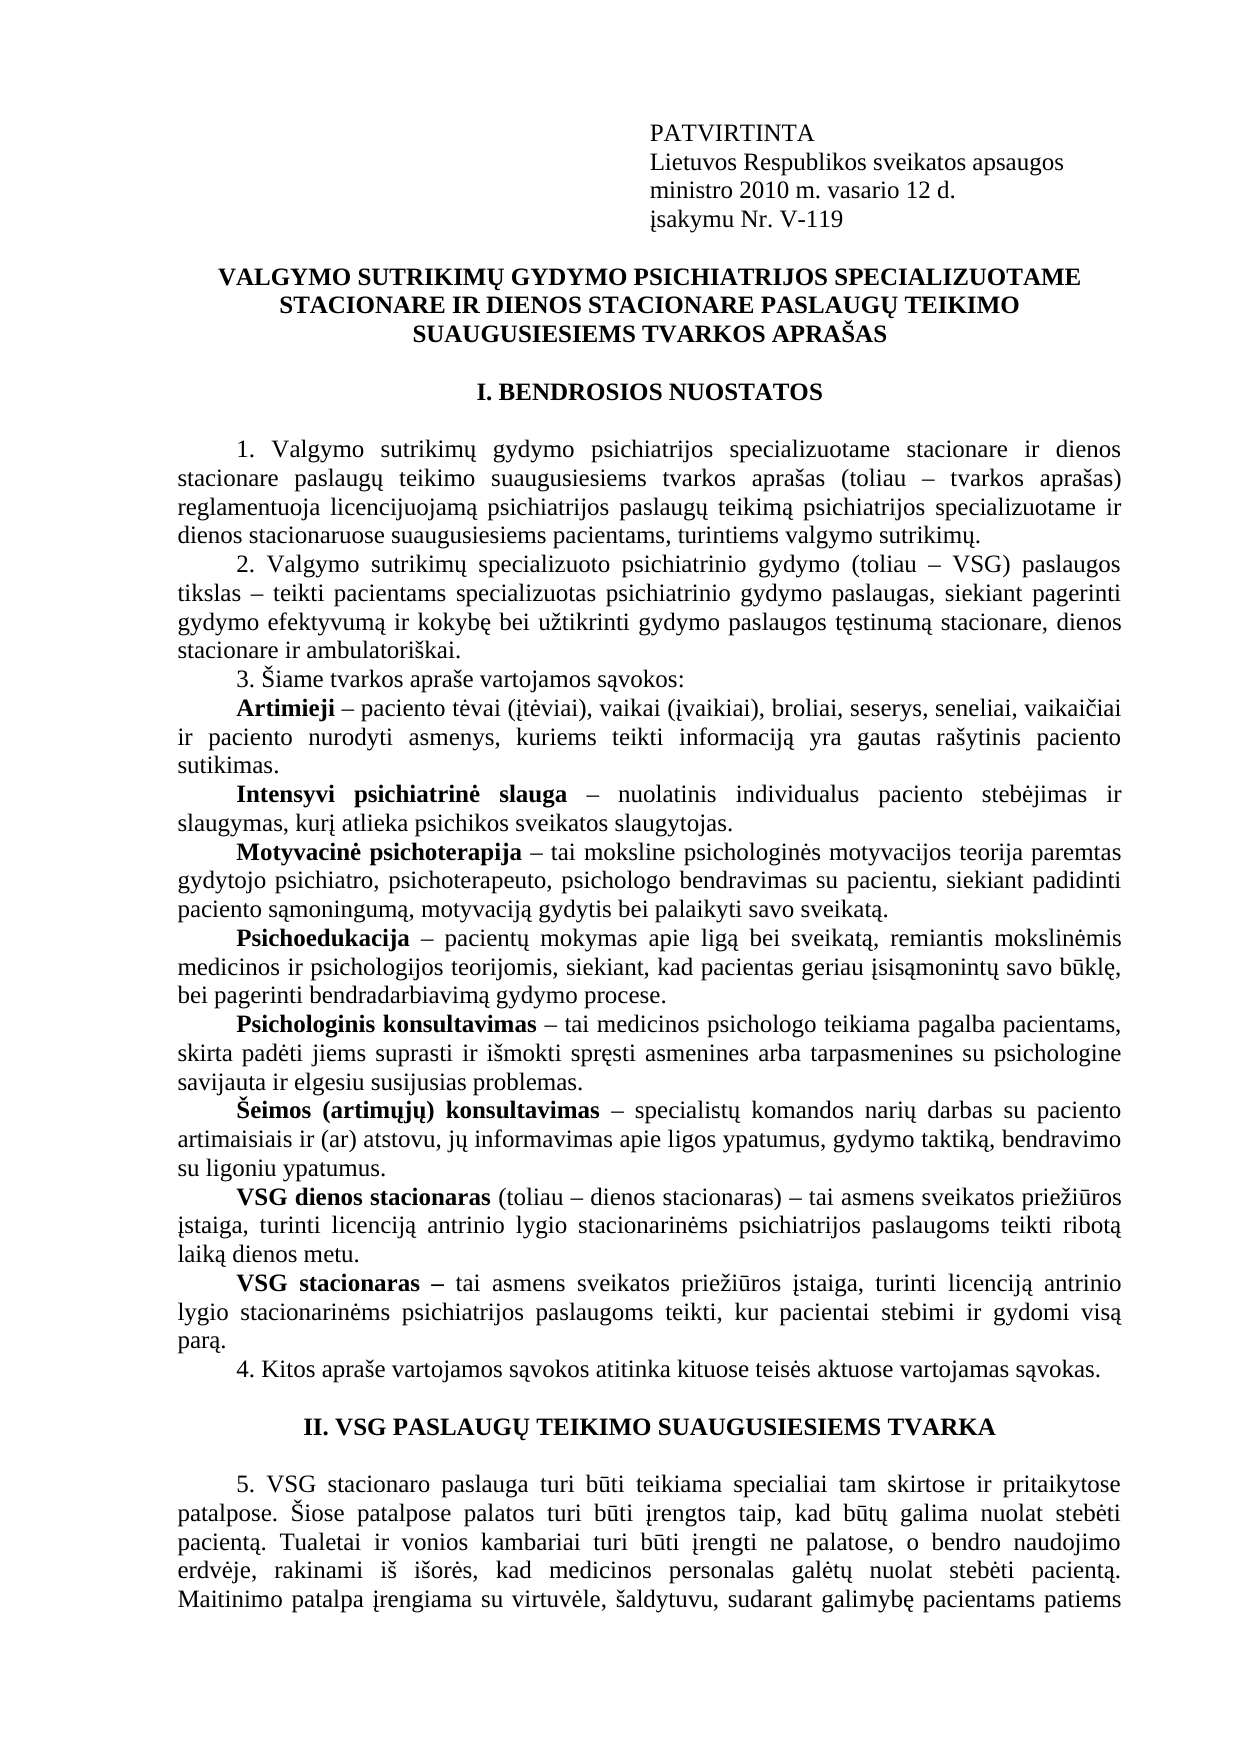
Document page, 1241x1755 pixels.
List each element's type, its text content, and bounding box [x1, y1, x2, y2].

text 3. Šiame tvarkos apraše vartojamos sąvokos: [177, 664, 1122, 693]
text II. VSG PASLAUGŲ TEIKIMO SUAUGUSIESIEMS TVARKA [177, 1412, 1122, 1441]
text 2. Valgymo sutrikimų specializuoto psichiatrinio gydymo (toliau – VSG) paslaugos tikslas – teikti pacientams specializuotas psichiatrinio gydymo paslaugas, siekiant pagerinti gydymo efektyvumą ir kokybę bei užtikrinti gydymo paslaugos tęstinumą stacionare, dienos stacionare ir ambulatoriškai. [177, 549, 1122, 664]
text įsakymu Nr. V-119 [649, 204, 1122, 233]
text Artimieji – paciento tėvai (įtėviai), vaikai (įvaikiai), broliai, seserys, seneliai, vaikaičiai ir paciento nurodyti asmenys, kuriems teikti informaciją yra gautas rašytinis paciento sutikimas. [177, 693, 1122, 779]
text Valgymo sutrikimų gydymo PSICHIATRIJOS SPECIALIZUOTAME STACIONARE ir dienos stacionare paslaugų TEIKIMO suaugusieSIEms TVARKOS aprašas [177, 262, 1122, 348]
text Motyvacinė psichoterapija – tai moksline psichologinės motyvacijos teorija paremtas gydytojo psichiatro, psichoterapeuto, psichologo bendravimas su pacientu, siekiant padidinti paciento sąmoningumą, motyvaciją gydytis bei palaikyti savo sveikatą. [177, 837, 1122, 923]
text VSG stacionaras – tai asmens sveikatos priežiūros įstaiga, turinti licenciją antrinio lygio stacionarinėms psichiatrijos paslaugoms teikti, kur pacientai stebimi ir gydomi visą parą. [177, 1268, 1122, 1354]
text 5. VSG stacionaro paslauga turi būti teikiama specialiai tam skirtose ir pritaikytose patalpose. Šiose patalpose palatos turi būti įrengtos taip, kad būtų galima nuolat stebėti pacientą. Tualetai ir vonios kambariai turi būti įrengti ne palatose, o bendro naudojimo erdvėje, rakinami iš išorės, kad medicinos personalas galėtų nuolat stebėti pacientą. Maitinimo patalpa įrengiama su virtuvėle, šaldytuvu, sudarant galimybę pacientams patiems [177, 1469, 1122, 1613]
text PATVIRTINTA [649, 118, 1122, 147]
text I. BENDROSIOS NUOSTATOS [177, 377, 1122, 406]
text Šeimos (artimųjų) konsultavimas – specialistų komandos narių darbas su paciento artimaisiais ir (ar) atstovu, jų informavimas apie ligos ypatumus, gydymo taktiką, bendravimo su ligoniu ypatumus. [177, 1096, 1122, 1182]
text Intensyvi psichiatrinė slauga – nuolatinis individualus paciento stebėjimas ir slaugymas, kurį atlieka psichikos sveikatos slaugytojas. [177, 779, 1122, 837]
text Psichologinis konsultavimas – tai medicinos psichologo teikiama pagalba pacientams, skirta padėti jiems suprasti ir išmokti spręsti asmenines arba tarpasmenines su psichologine savijauta ir elgesiu susijusias problemas. [177, 1009, 1122, 1096]
text ministro 2010 m. vasario 12 d. [649, 176, 1122, 204]
text Lietuvos Respublikos sveikatos apsaugos [649, 147, 1122, 176]
text 4. Kitos apraše vartojamos sąvokos atitinka kituose teisės aktuose vartojamas sąvokas. [177, 1354, 1122, 1383]
text VSG dienos stacionaras (toliau – dienos stacionaras) – tai asmens sveikatos priežiūros įstaiga, turinti licenciją antrinio lygio stacionarinėms psichiatrijos paslaugoms teikti ribotą laiką dienos metu. [177, 1182, 1122, 1268]
text Psichoedukacija – pacientų mokymas apie ligą bei sveikatą, remiantis mokslinėmis medicinos ir psichologijos teorijomis, siekiant, kad pacientas geriau įsisąmonintų savo būklę, bei pagerinti bendradarbiavimą gydymo procese. [177, 923, 1122, 1009]
text 1. Valgymo sutrikimų gydymo psichiatrijos specializuotame stacionare ir dienos stacionare paslaugų teikimo suaugusiesiems tvarkos aprašas (toliau – tvarkos aprašas) reglamentuoja licencijuojamą psichiatrijos paslaugų teikimą psichiatrijos specializuotame ir dienos stacionaruose suaugusiesiems pacientams, turintiems valgymo sutrikimų. [177, 434, 1122, 549]
